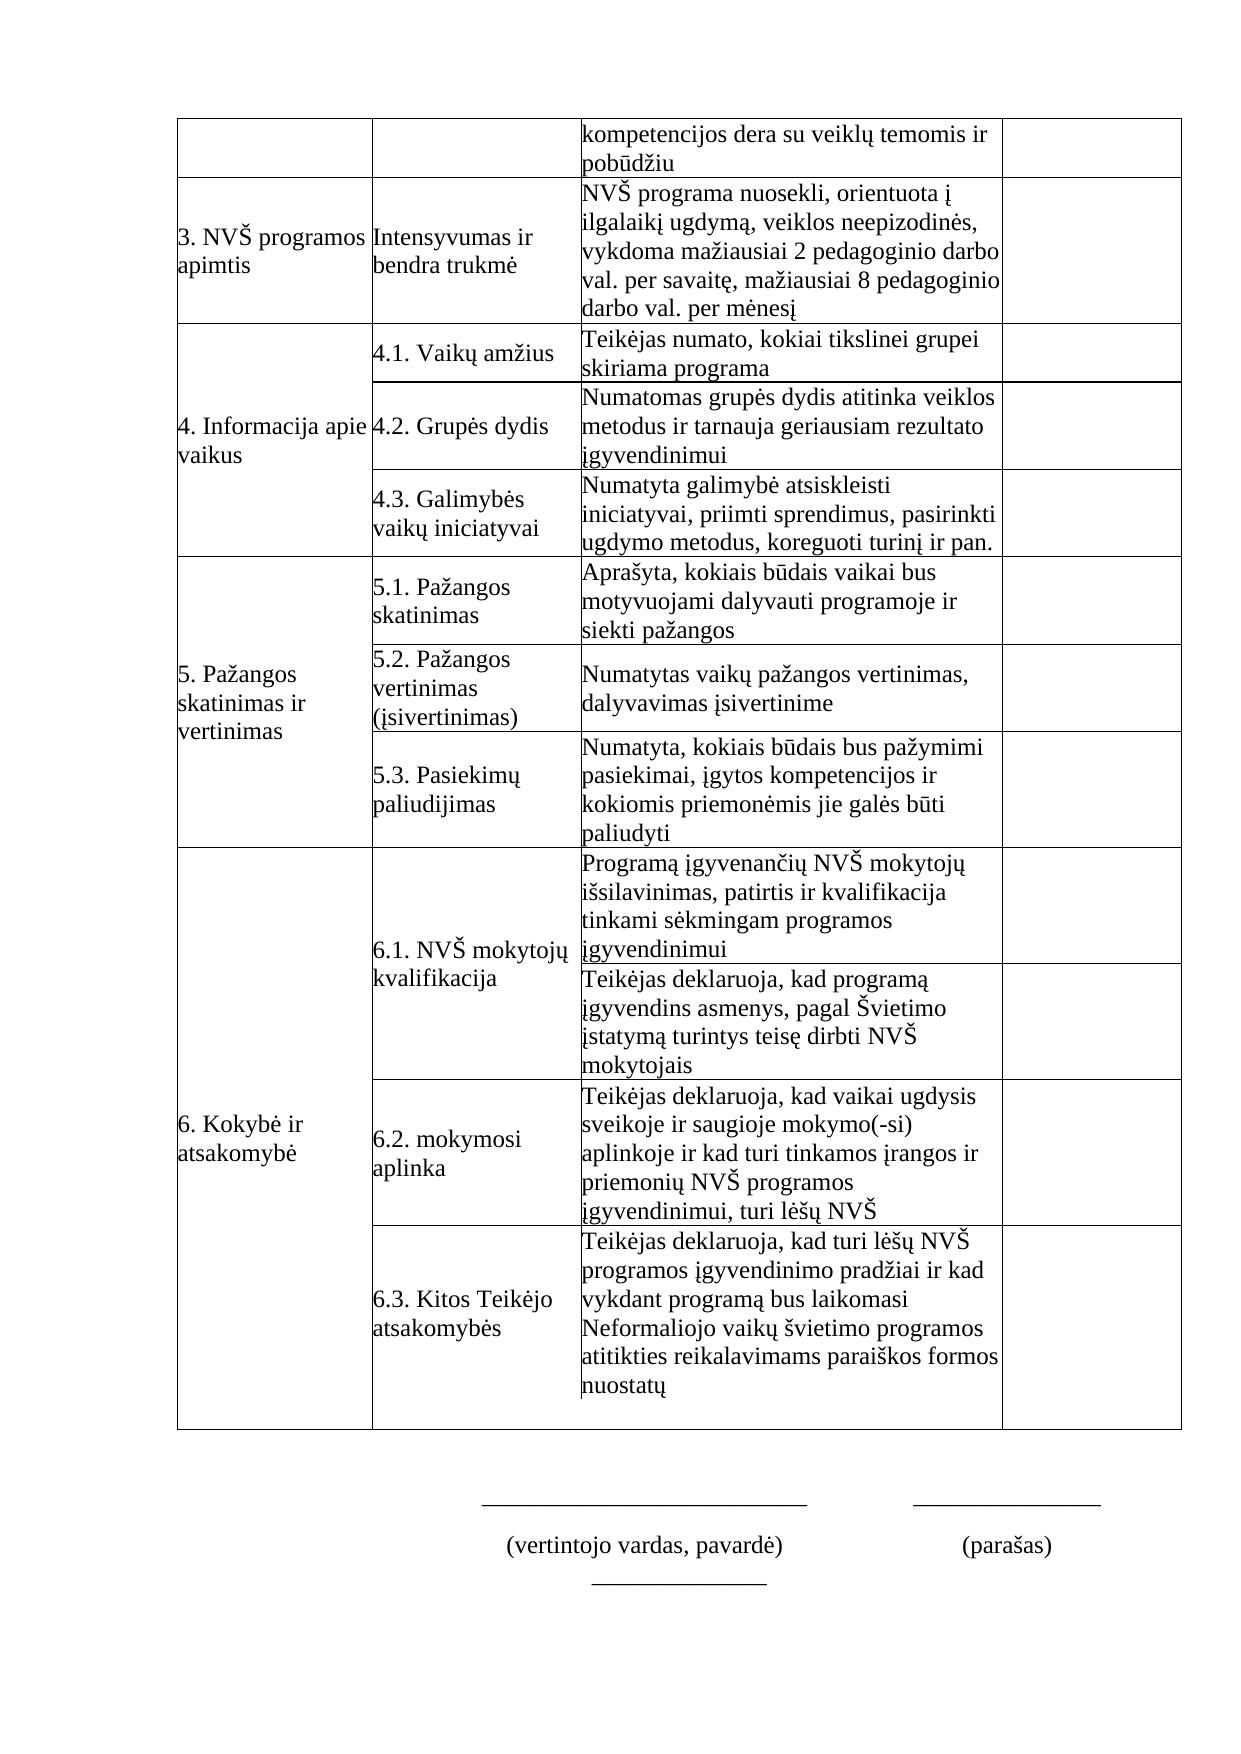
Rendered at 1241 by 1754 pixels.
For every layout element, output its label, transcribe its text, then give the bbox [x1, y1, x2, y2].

table_header __________________________ (vertintojo vardas, pavardė) [456, 1480, 833, 1559]
table_cell 4.2. Grupės dydis [373, 383, 581, 469]
table_cell Numatytas vaikų pažangos vertinimas, dalyvavimas įsivertinime [582, 645, 1002, 731]
table_cell Numatomas grupės dydis atitinka veiklos metodus ir tarnauja geriausiam rezultato įgyvendinimui [582, 383, 1002, 469]
table_cell [373, 1399, 1002, 1429]
table_cell Teikėjas deklaruoja, kad turi lėšų NVŠ programos įgyvendinimo pradžiai ir kad vykdant programą bus laikomasi Neformaliojo vaikų švietimo programos atitikties reikalavimams paraiškos formos nuostatų [582, 1226, 1002, 1399]
table_cell 6.1. NVŠ mokytojų kvalifikacija [373, 848, 581, 1079]
table_cell [178, 119, 372, 177]
table_cell Numatyta galimybė atsiskleisti iniciatyvai, priimti sprendimus, pasirinkti ugdymo metodus, koreguoti turinį ir pan. [582, 470, 1002, 556]
table_cell Numatyta, kokiais būdais bus pažymimi pasiekimai, įgytos kompetencijos ir kokiomis priemonėmis jie galės būti paliudyti [582, 732, 1002, 847]
table_cell [1003, 645, 1181, 731]
table_cell 4. Informacija apie vaikus [178, 324, 372, 556]
table_cell Teikėjas deklaruoja, kad programą įgyvendins asmenys, pagal Švietimo įstatymą turintys teisę dirbti NVŠ mokytojais [582, 964, 1002, 1079]
text ______________ [177, 1559, 1181, 1588]
table_cell [1003, 732, 1181, 847]
table_cell Teikėjas numato, kokiai tikslinei grupei skiriama programa [582, 324, 1002, 381]
table_cell Programą įgyvenančių NVŠ mokytojų išsilavinimas, patirtis ir kvalifikacija tinkami sėkmingam programos įgyvendinimui [582, 848, 1002, 963]
table_cell [1003, 1080, 1181, 1225]
table_cell NVŠ programa nuosekli, orientuota į ilgalaikį ugdymą, veiklos neepizodinės, vykdoma mažiausiai 2 pedagoginio darbo val. per savaitę, mažiausiai 8 pedagoginio darbo val. per mėnesį [582, 178, 1002, 323]
table_cell 3. NVŠ programos apimtis [178, 178, 372, 323]
table_header _______________ (parašas) [833, 1480, 1181, 1559]
table_cell 4.3. Galimybės vaikų iniciatyvai [373, 470, 581, 556]
table_cell 5.3. Pasiekimų paliudijimas [373, 732, 581, 847]
table_cell 5. Pažangos skatinimas ir vertinimas [178, 557, 372, 847]
table_cell Intensyvumas ir bendra trukmė [373, 178, 581, 323]
table_cell [1003, 964, 1181, 1079]
table_cell 6.2. mokymosi aplinka [373, 1080, 581, 1225]
table_cell kompetencijos dera su veiklų temomis ir pobūdžiu [582, 119, 1002, 177]
table_cell [1003, 119, 1181, 177]
table_cell 6.3. Kitos Teikėjo atsakomybės [373, 1226, 581, 1399]
table_cell [1003, 178, 1181, 323]
table_cell 6. Kokybė ir atsakomybė [178, 848, 372, 1429]
table_cell Teikėjas deklaruoja, kad vaikai ugdysis sveikoje ir saugioje mokymo(-si) aplinkoje ir kad turi tinkamos įrangos ir priemonių NVŠ programos įgyvendinimui, turi lėšų NVŠ [582, 1080, 1002, 1225]
table_cell [1003, 557, 1181, 643]
table_cell 5.1. Pažangos skatinimas [373, 557, 581, 643]
table_cell [1003, 1226, 1181, 1429]
table_cell Aprašyta, kokiais būdais vaikai bus motyvuojami dalyvauti programoje ir siekti pažangos [582, 557, 1002, 643]
table_cell [373, 119, 581, 177]
table_cell [1003, 848, 1181, 963]
table_header [177, 1480, 456, 1559]
table_cell 4.1. Vaikų amžius [373, 324, 581, 381]
table_cell [1003, 470, 1181, 556]
table_cell [1003, 324, 1181, 381]
table_cell [1003, 383, 1181, 469]
table_cell 5.2. Pažangos vertinimas (įsivertinimas) [373, 645, 581, 731]
